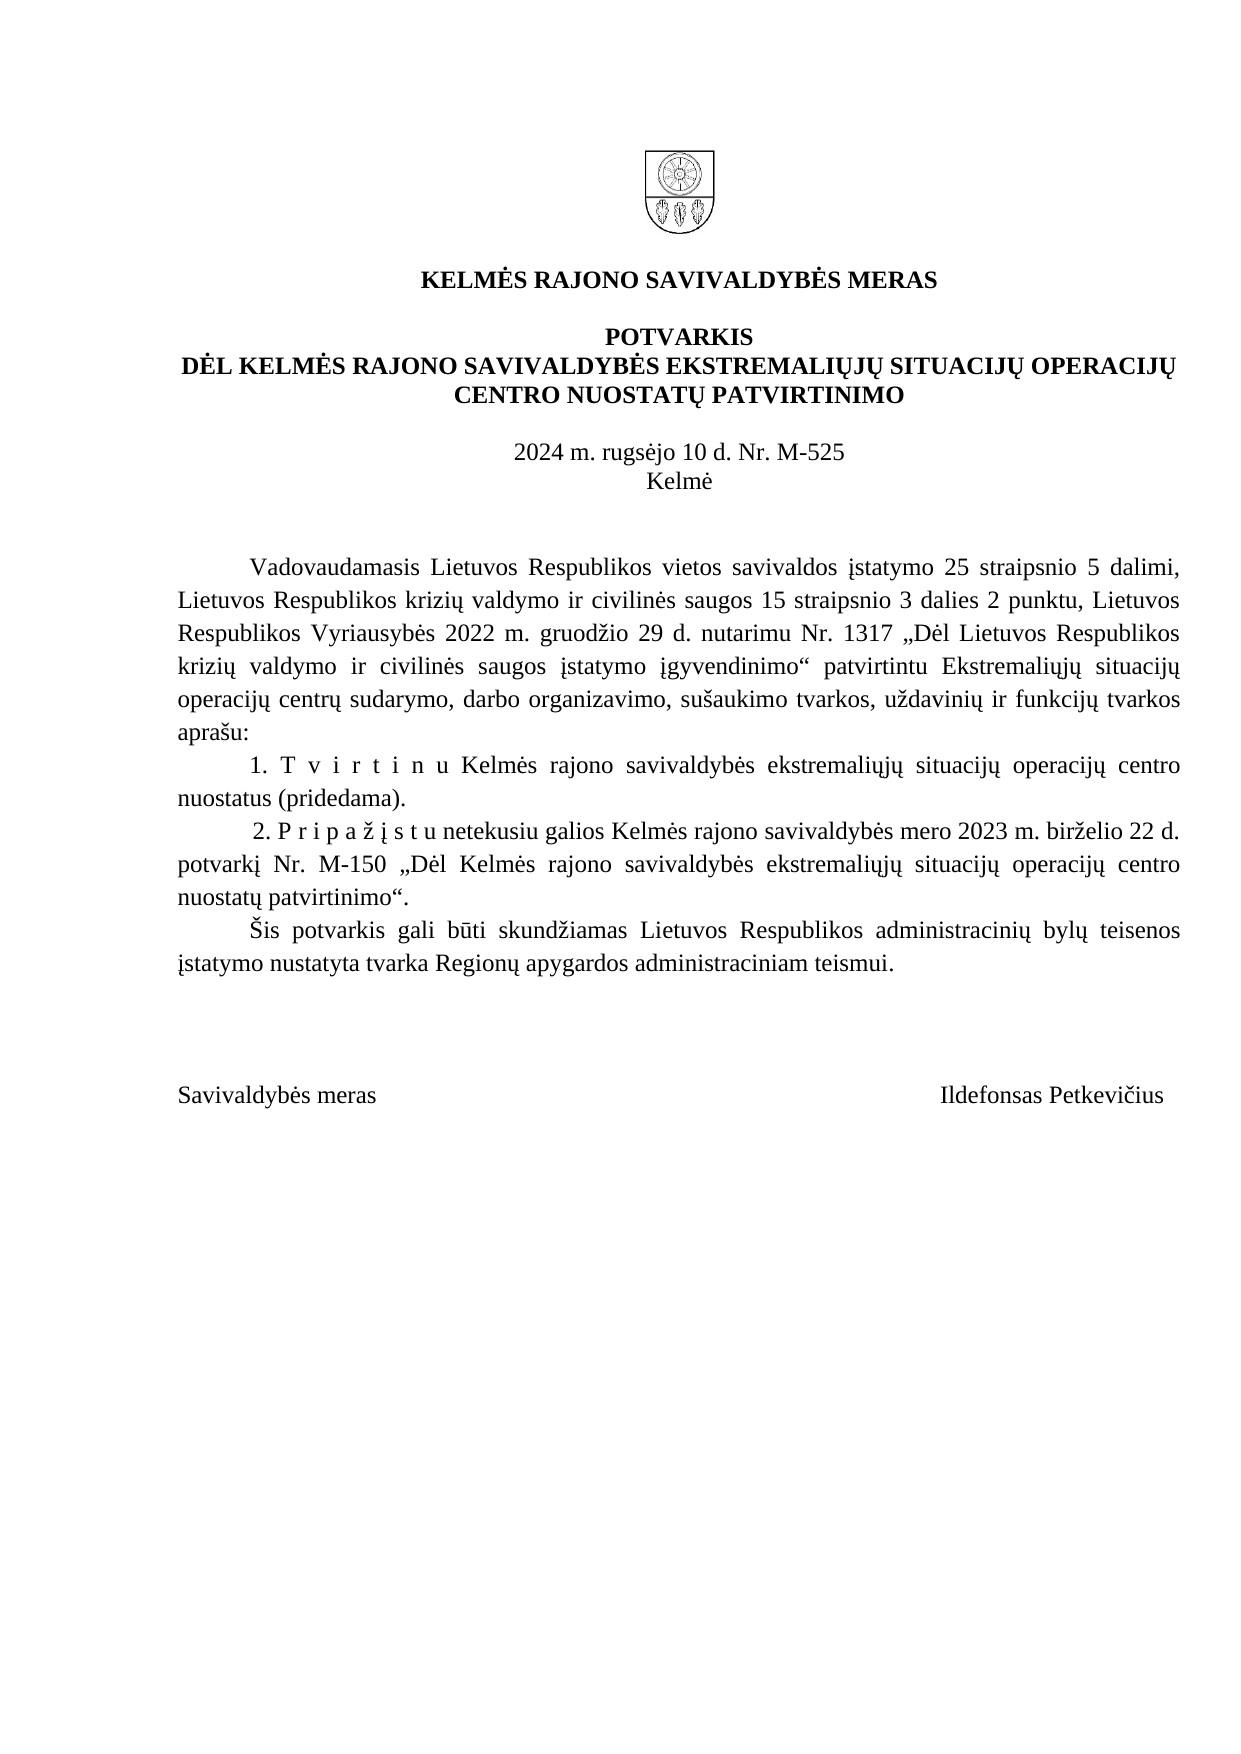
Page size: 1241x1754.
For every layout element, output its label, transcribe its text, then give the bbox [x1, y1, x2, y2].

text Vadovaudamasis Lietuvos Respublikos vietos savivaldos įstatymo 25 straipsnio 5 dalimi, Lietuvos Respublikos krizių valdymo ir civilinės saugos 15 straipsnio 3 dalies 2 punktu, Lietuvos Respublikos Vyriausybės 2022 m. gruodžio 29 d. nutarimu Nr. 1317 „Dėl Lietuvos Respublikos krizių valdymo ir civilinės saugos įstatymo įgyvendinimo“ patvirtintu Ekstremaliųjų situacijų operacijų centrų sudarymo, darbo organizavimo, sušaukimo tvarkos, uždavinių ir funkcijų tvarkos aprašu: [177, 552, 1181, 746]
subtitle KELMĖS RAJONO SAVIVALDYBĖS MERAS [177, 265, 1181, 293]
text 2024 m. rugsėjo 10 d. Nr. M-525 [177, 437, 1181, 466]
text 2. P r i p a ž į s t u netekusiu galios Kelmės rajono savivaldybės mero 2023 m. birželio 22 d. potvarkį Nr. M-150 „Dėl Kelmės rajono savivaldybės ekstremaliųjų situacijų operacijų centro nuostatų patvirtinimo“. [177, 816, 1181, 911]
text POTVARKIS [177, 322, 1181, 351]
text Savivaldybės meras Ildefonsas Petkevičius [177, 1081, 1181, 1109]
text DĖL KELMĖS RAJONO SAVIVALDYBĖS EKSTREMALIŲJŲ SITUACIJŲ OPERACIJŲ CENTRO NUOSTATŲ PATVIRTINIMO [177, 351, 1181, 408]
text 1. T v i r t i n u Kelmės rajono savivaldybės ekstremaliųjų situacijų operacijų centro nuostatus (pridedama). [177, 750, 1181, 812]
text Šis potvarkis gali būti skundžiamas Lietuvos Respublikos administracinių bylų teisenos įstatymo nustatyta tvarka Regionų apygardos administraciniam teismui. [177, 915, 1181, 977]
text Kelmė [177, 466, 1181, 495]
